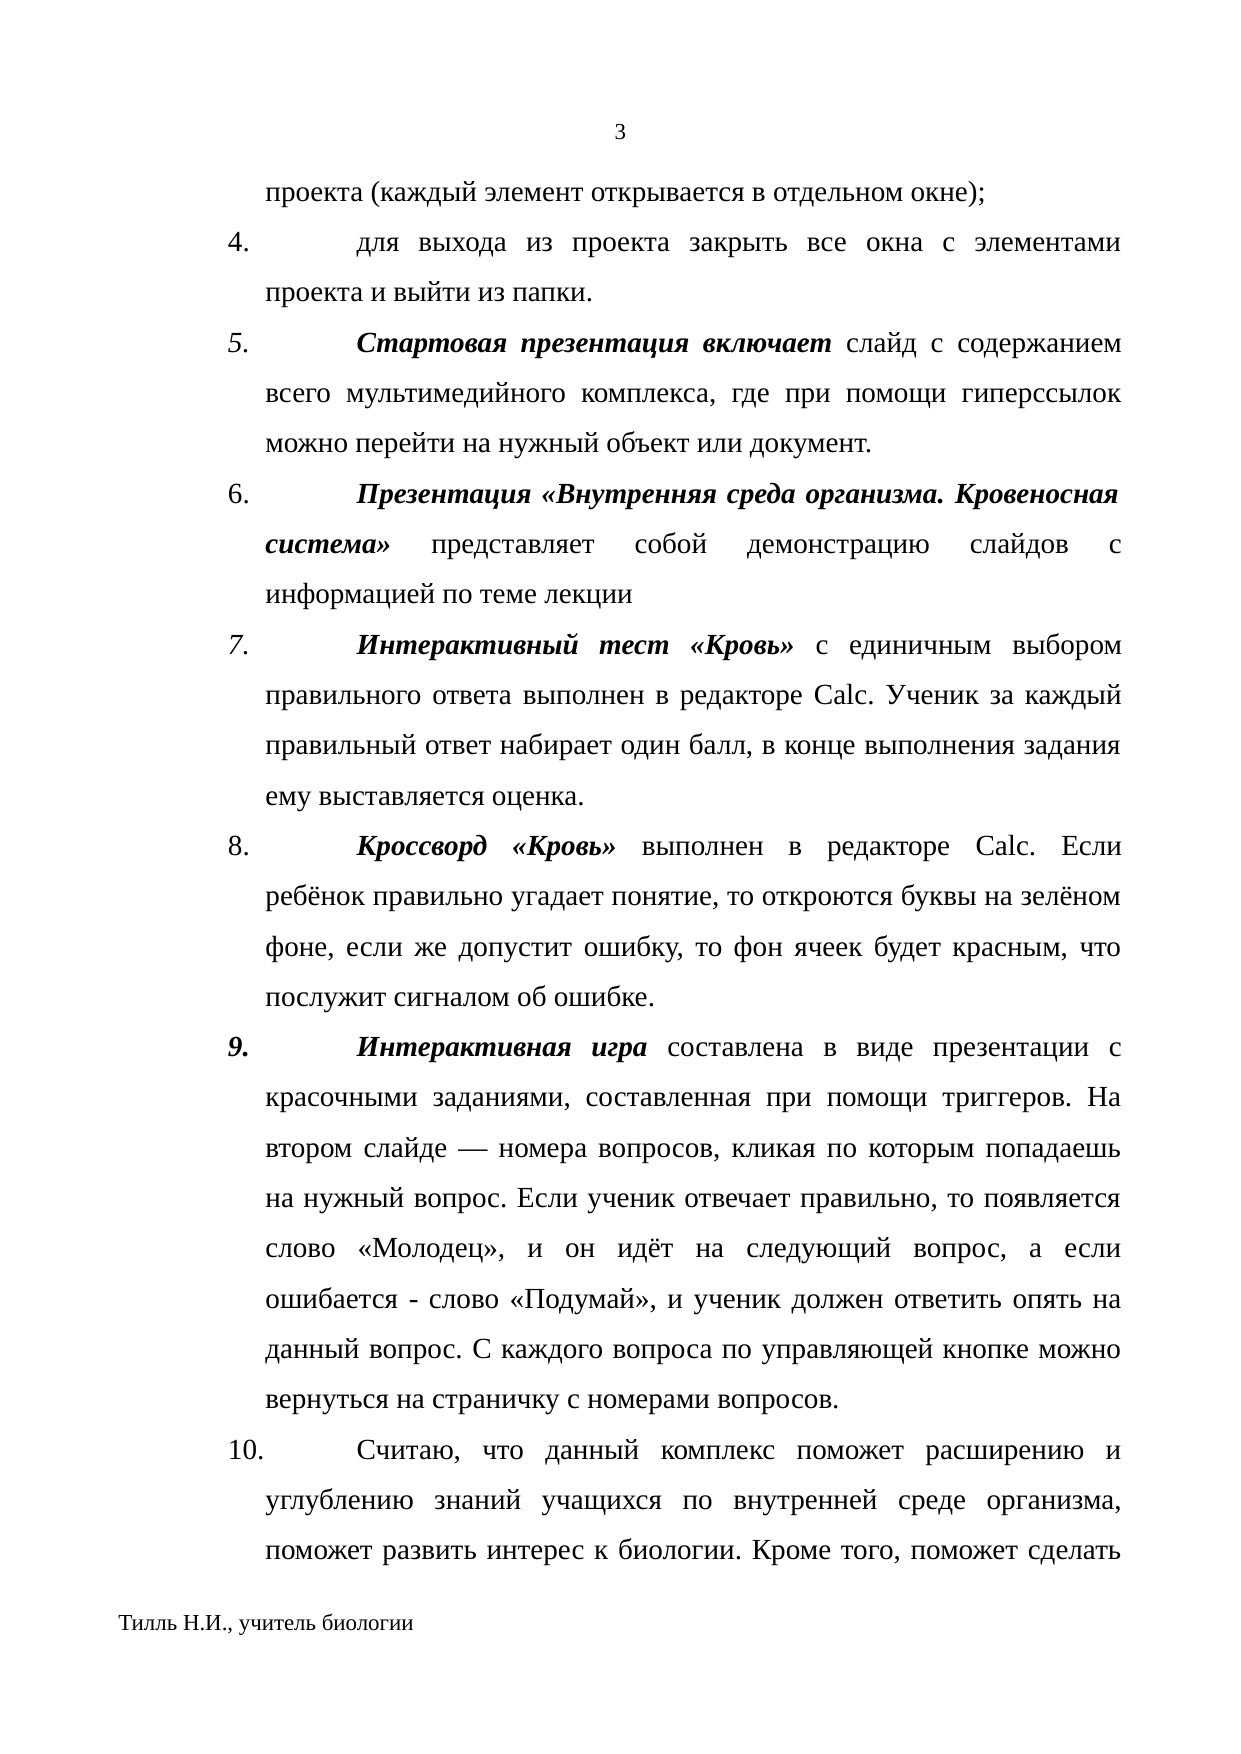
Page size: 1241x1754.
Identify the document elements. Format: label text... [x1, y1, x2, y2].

list Интерактивный тест «Кровь» с единичным выбором правильного ответа выполнен в редакторе Calc. Ученик за каждый правильный ответ набирает один балл, в конце выполнения задания ему выставляется оценка. [228, 627, 1122, 811]
list Считаю, что данный комплекс поможет расширению и углублению знаний учащихся по внутренней среде организма, поможет развить интерес к биологии. Кроме того, поможет сделать [228, 1432, 1122, 1566]
list для выхода из проекта закрыть все окна с элементами проекта и выйти из папки. [228, 224, 1122, 308]
list проекта (каждый элемент открывается в отдельном окне); [228, 174, 1122, 207]
list Презентация «Внутренняя среда организма. Кровеносная система» представляет собой демонстрацию слайдов с информацией по теме лекции [228, 476, 1122, 610]
list Интерактивная игра составлена в виде презентации с красочными заданиями, составленная при помощи триггеров. На втором слайде — номера вопросов, кликая по которым попадаешь на нужный вопрос. Если ученик отвечает правильно, то появляется слово «Молодец», и он идёт на следующий вопрос, а если ошибается - слово «Подумай», и ученик должен ответить опять на данный вопрос. С каждого вопроса по управляющей кнопке можно вернуться на страничку с номерами вопросов. [228, 1029, 1122, 1415]
list Стартовая презентация включает слайд с содержанием всего мультимедийного комплекса, где при помощи гиперссылок можно перейти на нужный объект или документ. [228, 325, 1122, 459]
list Кроссворд «Кровь» выполнен в редакторе Calc. Если ребёнок правильно угадает понятие, то откроются буквы на зелёном фоне, если же допустит ошибку, то фон ячеек будет красным, что послужит сигналом об ошибке. [228, 828, 1122, 1012]
